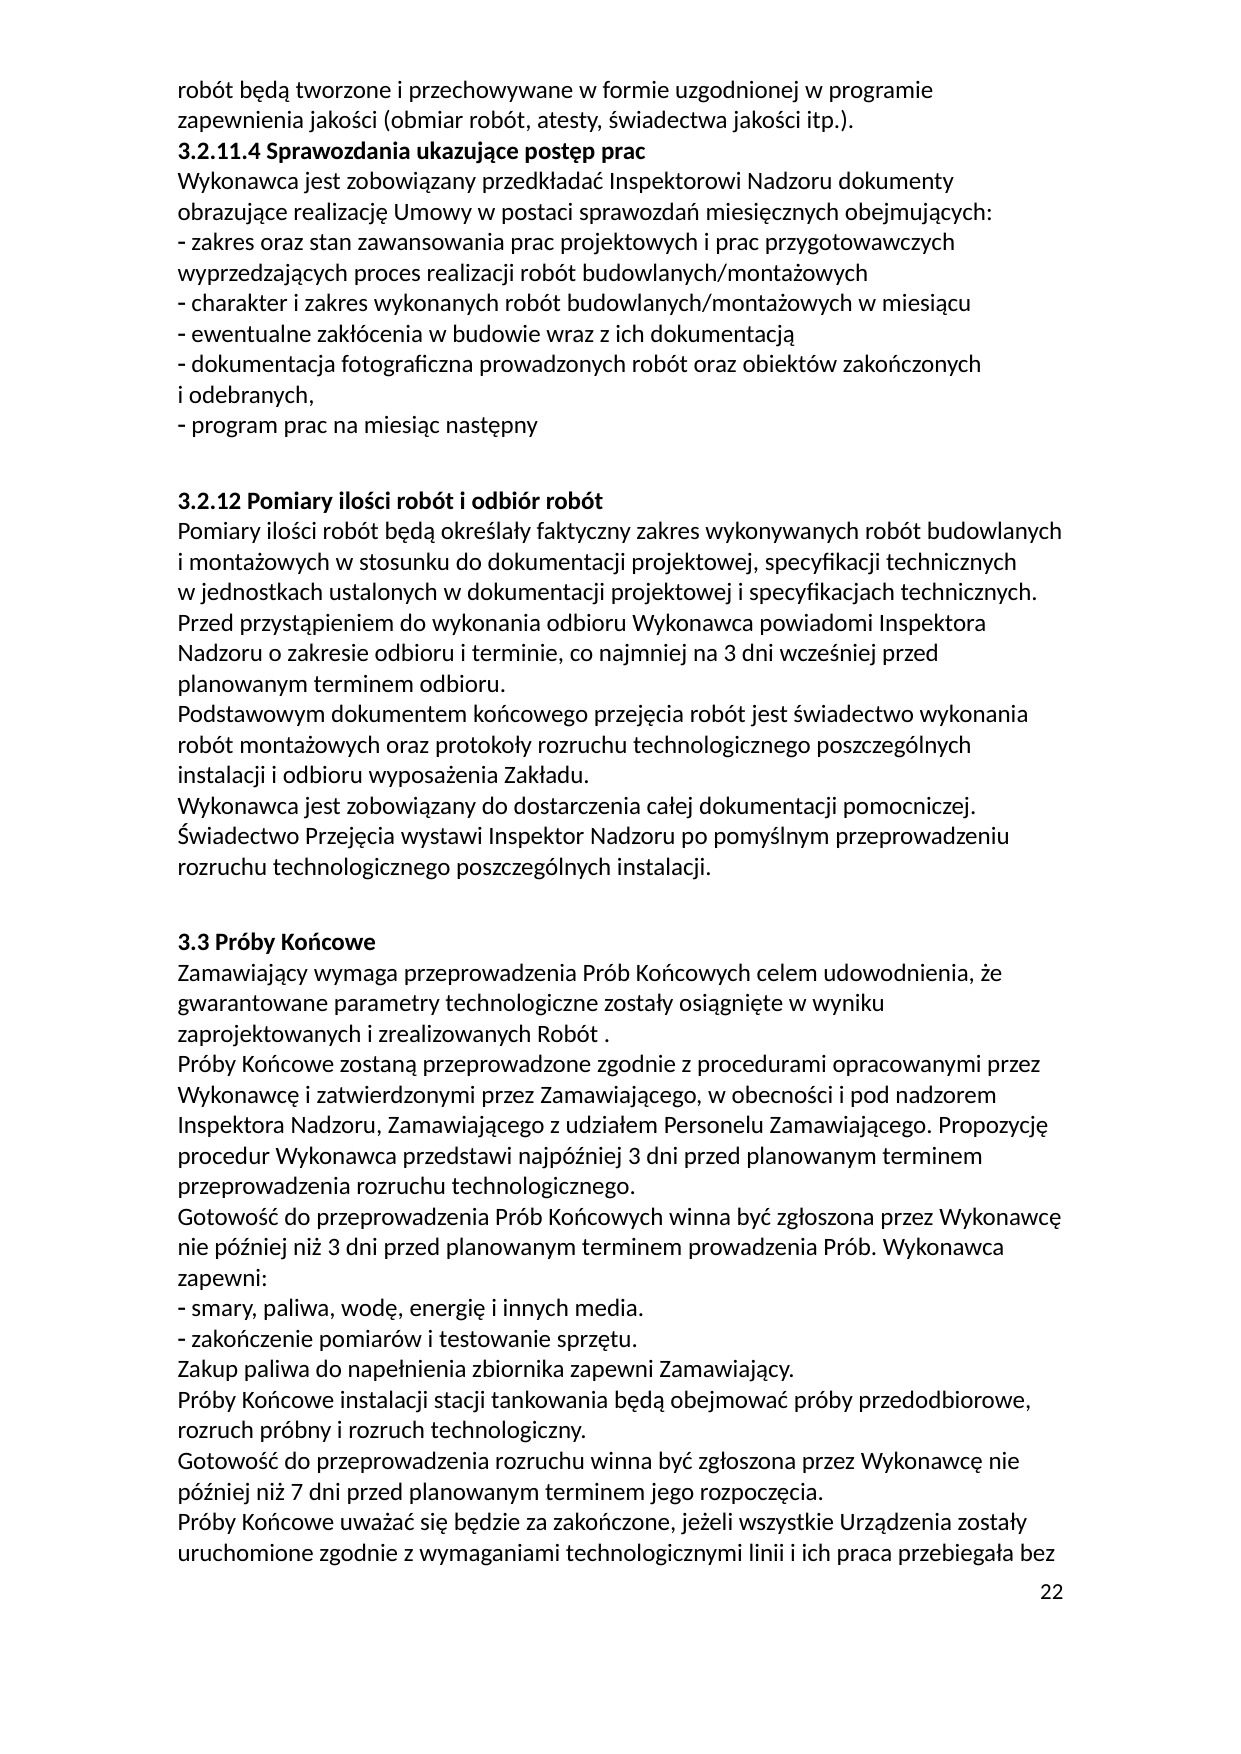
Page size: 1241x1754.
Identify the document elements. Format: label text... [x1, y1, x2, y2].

text robót będą tworzone i przechowywane w formie uzgodnionej w programie zapewnienia jakości (obmiar robót, atesty, świadectwa jakości itp.). 3.2.11.4 Sprawozdania ukazujące postęp prac Wykonawca jest zobowiązany przedkładać Inspektorowi Nadzoru dokumenty obrazujące realizację Umowy w postaci sprawozdań miesięcznych obejmujących:  zakres oraz stan zawansowania prac projektowych i prac przygotowawczych wyprzedzających proces realizacji robót budowlanych/montażowych  charakter i zakres wykonanych robót budowlanych/montażowych w miesiącu  ewentualne zakłócenia w budowie wraz z ich dokumentacją  dokumentacja fotograficzna prowadzonych robót oraz obiektów zakończonych i odebranych,  program prac na miesiąc następny [177, 74, 1063, 468]
text 3.2.12 Pomiary ilości robót i odbiór robót Pomiary ilości robót będą określały faktyczny zakres wykonywanych robót budowlanych i montażowych w stosunku do dokumentacji projektowej, specyfikacji technicznych w jednostkach ustalonych w dokumentacji projektowej i specyfikacjach technicznych. Przed przystąpieniem do wykonania odbioru Wykonawca powiadomi Inspektora Nadzoru o zakresie odbioru i terminie, co najmniej na 3 dni wcześniej przed planowanym terminem odbioru. Podstawowym dokumentem końcowego przejęcia robót jest świadectwo wykonania robót montażowych oraz protokoły rozruchu technologicznego poszczególnych instalacji i odbioru wyposażenia Zakładu. Wykonawca jest zobowiązany do dostarczenia całej dokumentacji pomocniczej. Świadectwo Przejęcia wystawi Inspektor Nadzoru po pomyślnym przeprowadzeniu rozruchu technologicznego poszczególnych instalacji. [177, 485, 1063, 909]
text 3.3 Próby Końcowe Zamawiający wymaga przeprowadzenia Prób Końcowych celem udowodnienia, że gwarantowane parametry technologiczne zostały osiągnięte w wyniku zaprojektowanych i zrealizowanych Robót . Próby Końcowe zostaną przeprowadzone zgodnie z procedurami opracowanymi przez Wykonawcę i zatwierdzonymi przez Zamawiającego, w obecności i pod nadzorem Inspektora Nadzoru, Zamawiającego z udziałem Personelu Zamawiającego. Propozycję procedur Wykonawca przedstawi najpóźniej 3 dni przed planowanym terminem przeprowadzenia rozruchu technologicznego. Gotowość do przeprowadzenia Prób Końcowych winna być zgłoszona przez Wykonawcę nie później niż 3 dni przed planowanym terminem prowadzenia Prób. Wykonawca zapewni:  smary, paliwa, wodę, energię i innych media.  zakończenie pomiarów i testowanie sprzętu. Zakup paliwa do napełnienia zbiornika zapewni Zamawiający. Próby Końcowe instalacji stacji tankowania będą obejmować próby przedodbiorowe, rozruch próbny i rozruch technologiczny. Gotowość do przeprowadzenia rozruchu winna być zgłoszona przez Wykonawcę nie później niż 7 dni przed planowanym terminem jego rozpoczęcia. Próby Końcowe uważać się będzie za zakończone, jeżeli wszystkie Urządzenia zostały uruchomione zgodnie z wymaganiami technologicznymi linii i ich praca przebiegała bez [177, 926, 1063, 1567]
